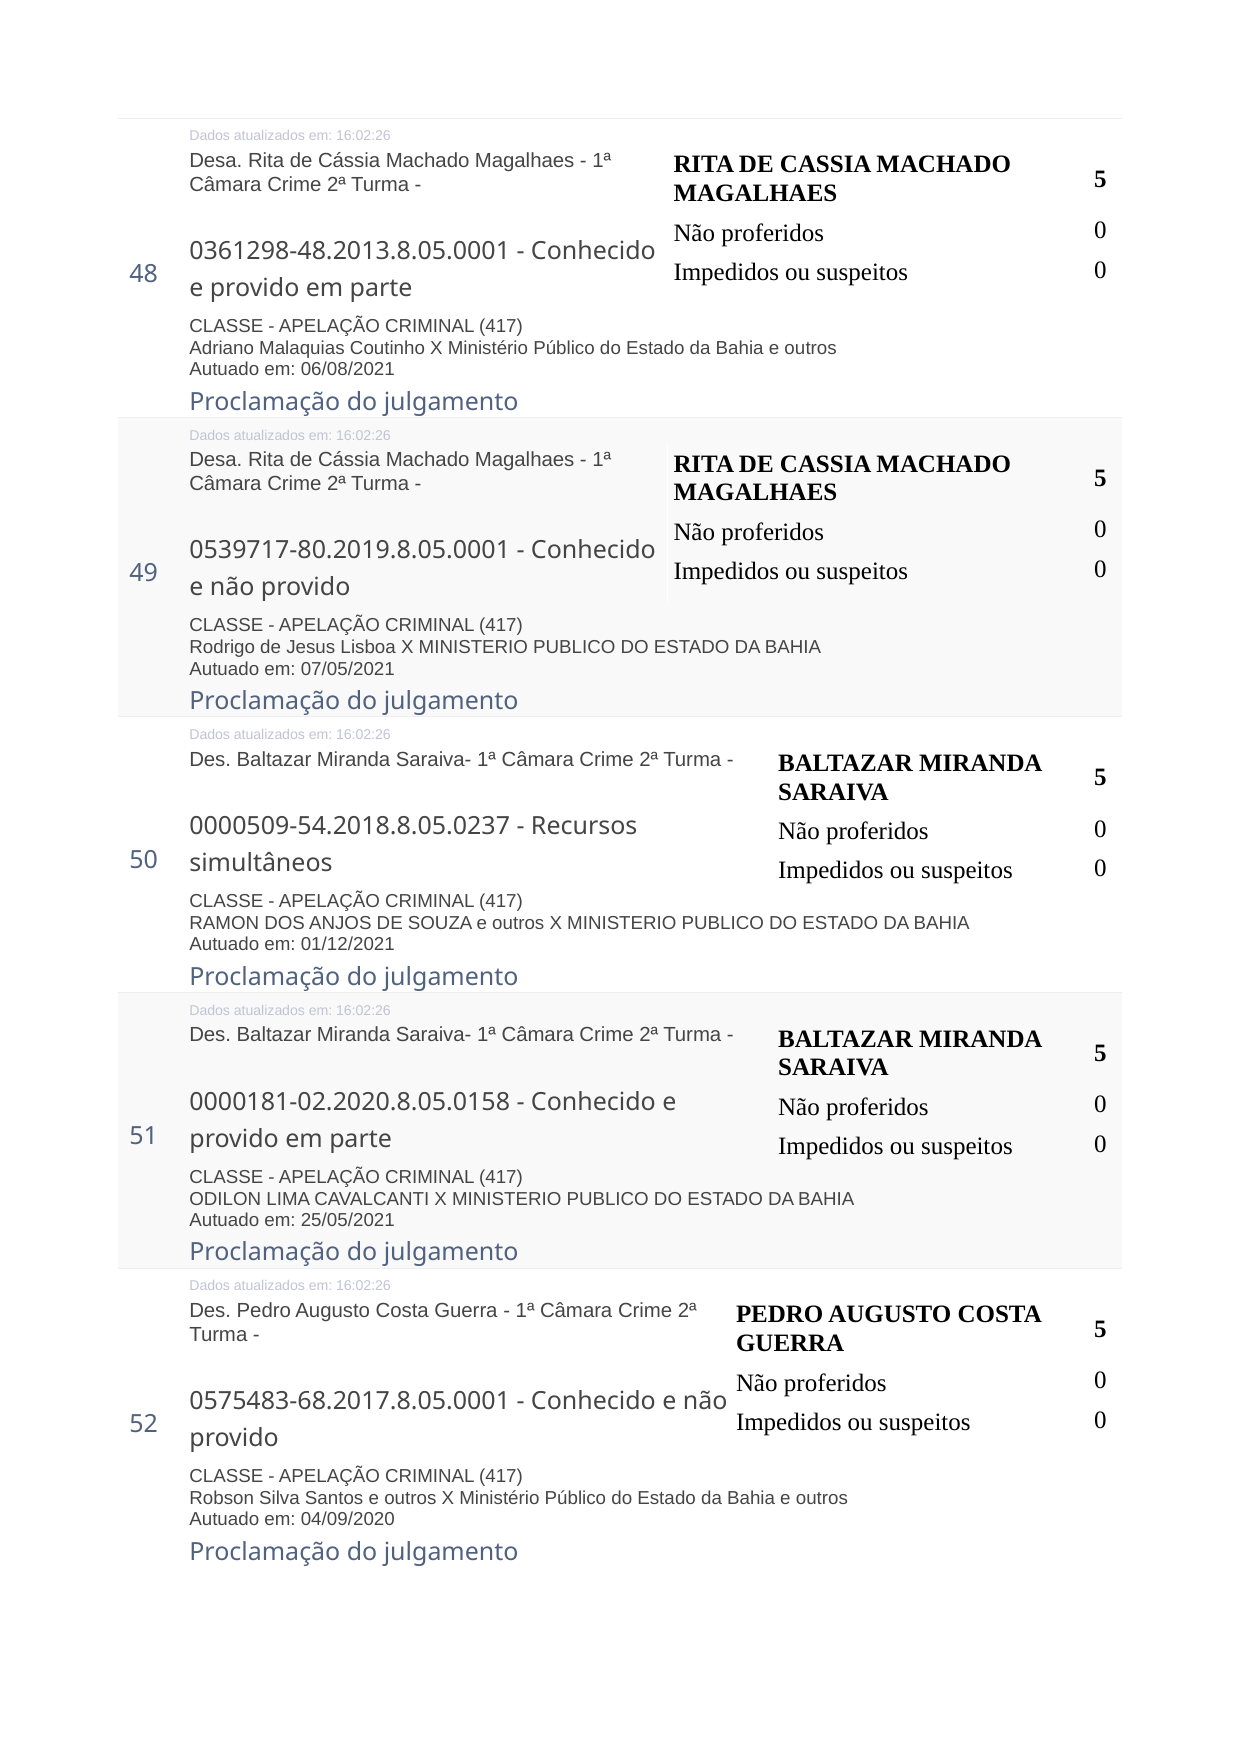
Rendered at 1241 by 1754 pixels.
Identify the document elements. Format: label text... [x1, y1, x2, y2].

table_cell [1091, 1439, 1119, 1449]
table_cell Impedidos ou suspeitos [670, 249, 1091, 289]
table_header BALTAZAR MIRANDA SARAIVA [775, 745, 1091, 808]
table_cell Impedidos ou suspeitos [775, 848, 1091, 887]
table_cell Dados atualizados em: 16:02:26 Des. Baltazar Miranda Saraiva- 1ª Câmara Crime 2ª Turma - 0000181-02.2020.8.05.0158 - Conhecido e provido em parte CLASSE - APELAÇÃO CRIMINAL (417) ODILON LIMA CAVALCANTI X MINISTERIO PUBLICO DO ESTADO DA BAHIA Autuado em: 25/05/2021 Proclamação do julgamento [189, 993, 1122, 1268]
table_cell Não proferidos [670, 509, 1091, 548]
table_cell [670, 588, 1091, 598]
table_cell [169, 119, 189, 417]
table_header [772, 1018, 1122, 1177]
table_cell [1091, 887, 1119, 898]
table_cell Não proferidos [775, 808, 1091, 848]
table_cell CLASSE - APELAÇÃO CRIMINAL (417) Robson Silva Santos e outros X Ministério Público do Estado da Bahia e outros Autuado em: 04/09/2020 Proclamação do julgamento [189, 1453, 1122, 1567]
table_cell Dados atualizados em: 16:02:26 Des. Pedro Augusto Costa Guerra - 1ª Câmara Crime 2ª Turma - 0575483-68.2017.8.05.0001 - Conhecido e não provido [189, 1269, 1122, 1452]
table_header 5 [1091, 1021, 1119, 1084]
table_cell Impedidos ou suspeitos [775, 1124, 1091, 1163]
table_header 5 [1091, 1297, 1119, 1360]
table_cell CLASSE - APELAÇÃO CRIMINAL (417) Adriano Malaquias Coutinho X Ministério Público do Estado da Bahia e outros Autuado em: 06/08/2021 Proclamação do julgamento [189, 303, 1122, 417]
table_header 5 [1091, 446, 1119, 509]
table_cell Não proferidos [733, 1360, 1091, 1399]
table_cell 0 [1091, 210, 1119, 249]
table_cell 0 [1091, 1124, 1119, 1163]
table_cell 50 [118, 717, 169, 992]
table_header 5 [1091, 745, 1119, 808]
table_cell Impedidos ou suspeitos [670, 549, 1091, 588]
table_cell [169, 993, 189, 1268]
table_cell [1091, 1163, 1119, 1173]
table_header [772, 742, 1122, 901]
table_cell [169, 418, 189, 716]
table_cell [1091, 588, 1119, 598]
table_cell 0 [1091, 1360, 1119, 1399]
table_header RITA DE CASSIA MACHADO MAGALHAES [670, 446, 1091, 509]
table_cell Dados atualizados em: 16:02:26 Desa. Rita de Cássia Machado Magalhaes - 1ª Câmara Crime 2ª Turma - 0539717-80.2019.8.05.0001 - Conhecido e não provido CLASSE - APELAÇÃO CRIMINAL (417) Rodrigo de Jesus Lisboa X MINISTERIO PUBLICO DO ESTADO DA BAHIA Autuado em: 07/05/2021 Proclamação do julgamento [189, 418, 1122, 716]
table_cell 0 [1091, 249, 1119, 289]
table_header RITA DE CASSIA MACHADO MAGALHAES [670, 147, 1091, 210]
table_cell 0 [1091, 848, 1119, 887]
table_cell [1091, 289, 1119, 299]
table_cell 51 [118, 993, 169, 1268]
table_header [730, 1294, 1122, 1452]
table_header BALTAZAR MIRANDA SARAIVA [775, 1021, 1091, 1084]
table_cell 0 [1091, 549, 1119, 588]
table_cell [775, 887, 1091, 898]
table_cell Dados atualizados em: 16:02:26 Des. Baltazar Miranda Saraiva- 1ª Câmara Crime 2ª Turma - 0000509-54.2018.8.05.0237 - Recursos simultâneos CLASSE - APELAÇÃO CRIMINAL (417) RAMON DOS ANJOS DE SOUZA e outros X MINISTERIO PUBLICO DO ESTADO DA BAHIA Autuado em: 01/12/2021 Proclamação do julgamento [189, 717, 1122, 992]
table_cell [775, 1163, 1091, 1173]
table_cell [733, 1439, 1091, 1449]
table_cell Não proferidos [670, 210, 1091, 249]
table_cell 0 [1091, 1399, 1119, 1439]
table_header PEDRO AUGUSTO COSTA GUERRA [733, 1297, 1091, 1360]
table_cell 0 [1091, 808, 1119, 848]
table_cell 0 [1091, 509, 1119, 548]
table_cell Impedidos ou suspeitos [733, 1399, 1091, 1439]
table_header [668, 144, 1122, 302]
table_header 5 [1091, 147, 1119, 210]
table_header [668, 443, 1122, 602]
table_cell [670, 289, 1091, 299]
table_cell Não proferidos [775, 1084, 1091, 1123]
table_cell 0 [1091, 1084, 1119, 1123]
table_cell 48 [118, 119, 169, 417]
table_cell 49 [118, 418, 169, 716]
table_cell [169, 717, 189, 992]
table_cell [169, 1269, 189, 1567]
table_cell 52 [118, 1269, 169, 1567]
table_cell Dados atualizados em: 16:02:26 Desa. Rita de Cássia Machado Magalhaes - 1ª Câmara Crime 2ª Turma - 0361298-48.2013.8.05.0001 - Conhecido e provido em parte [189, 119, 1122, 302]
